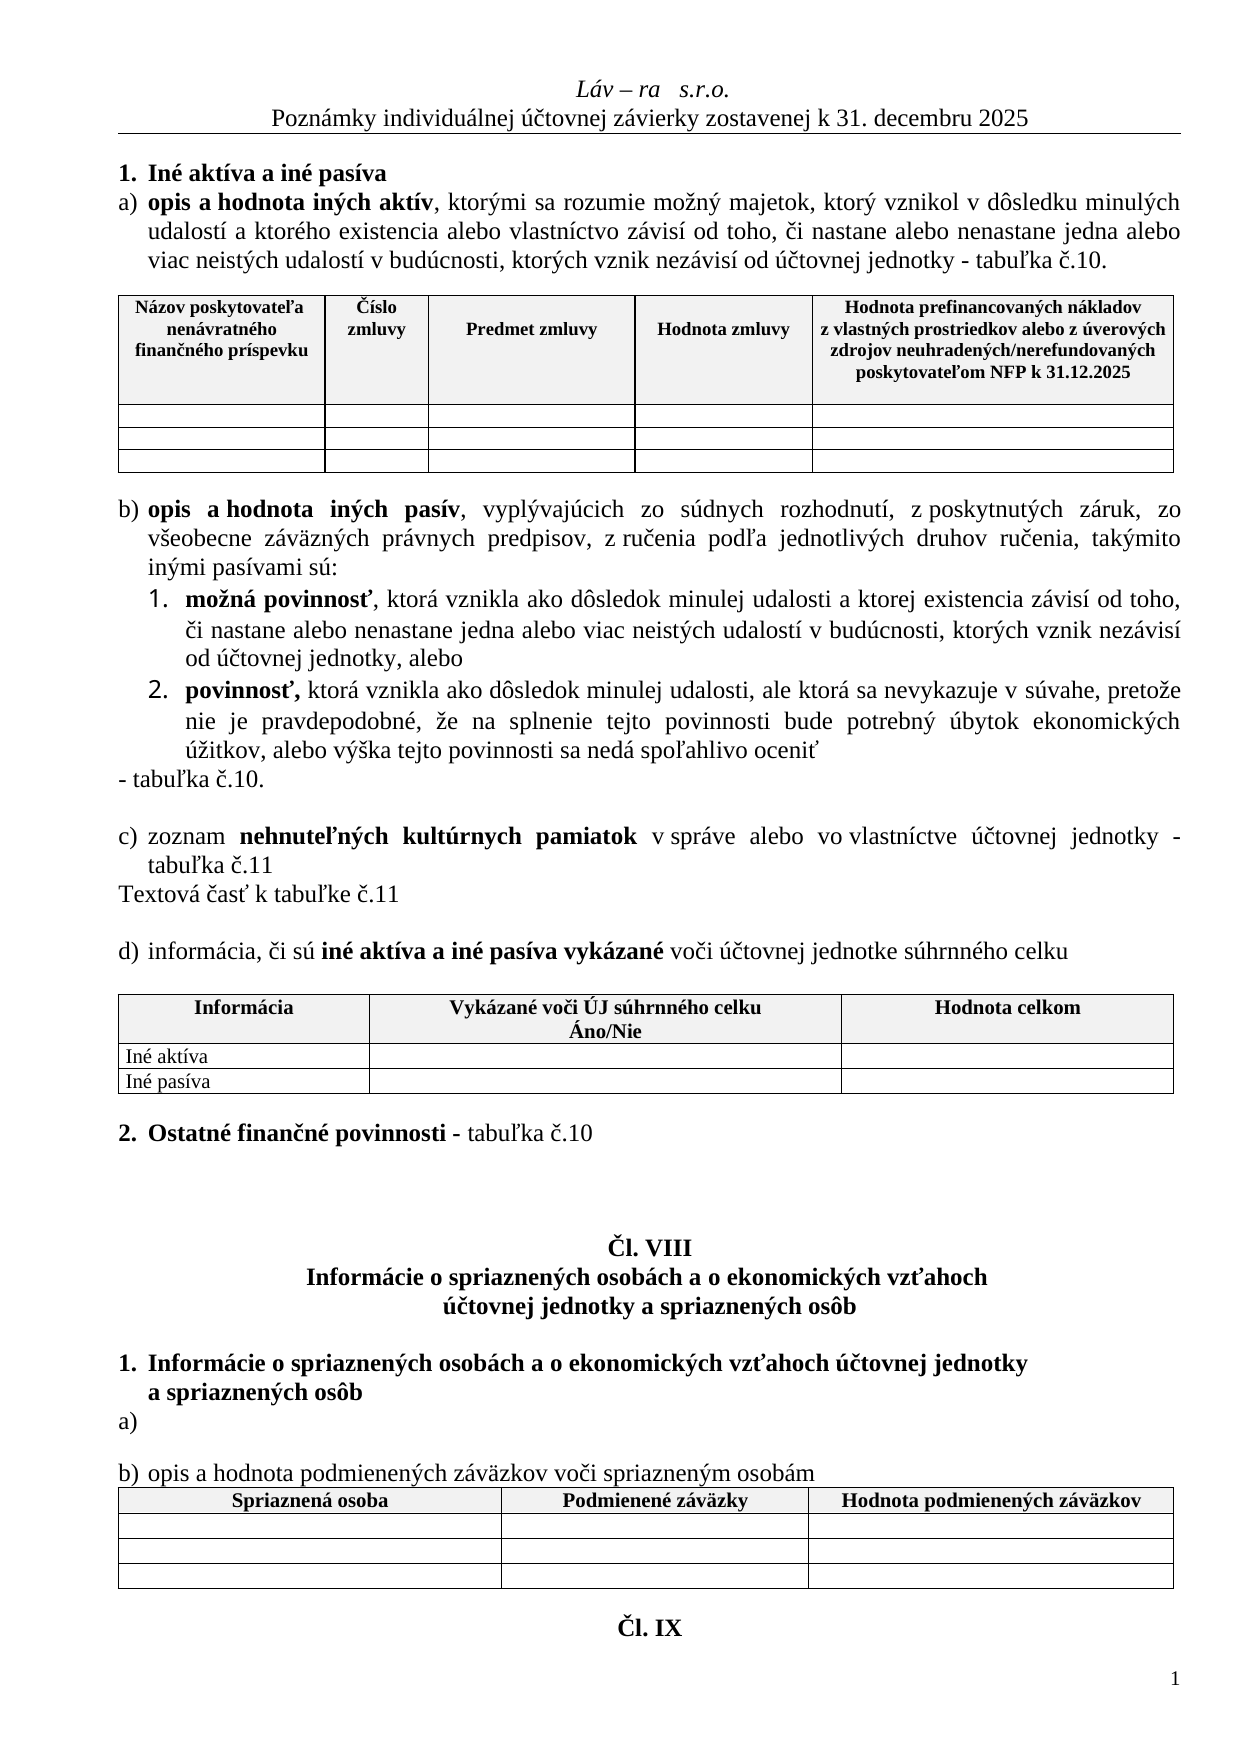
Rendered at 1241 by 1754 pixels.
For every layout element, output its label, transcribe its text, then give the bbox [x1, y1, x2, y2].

list možná povinnosť, ktorá vznikla ako dôsledok minulej udalosti a ktorej existencia závisí od toho, či nastane alebo nenastane jedna alebo viac neistých udalostí v budúcnosti, ktorých vznik nezávisí od účtovnej jednotky, alebo [148, 581, 1181, 672]
table_cell [842, 1069, 1173, 1093]
list opis a hodnota iných pasív, vyplývajúcich zo súdnych rozhodnutí, z poskytnutých záruk, zo všeobecne záväzných právnych predpisov, z ručenia podľa jednotlivých druhov ručenia, takýmito inými pasívami sú: [118, 494, 1181, 581]
table_cell Iné pasíva [119, 1069, 369, 1093]
table_cell [813, 405, 1173, 427]
table_cell [636, 450, 812, 472]
list Ostatné finančné povinnosti - tabuľka č.10 [118, 1118, 1181, 1147]
table_header Vykázané voči ÚJ súhrnného celku Áno/Nie [370, 995, 841, 1043]
list informácia, či sú iné aktíva a iné pasíva vykázané voči účtovnej jednotke súhrnného celku [118, 936, 1181, 965]
table_cell [429, 450, 634, 472]
table_header Názov poskytovateľa nenávratného finančného príspevku [119, 296, 324, 404]
table_header Spriaznená osoba [119, 1488, 501, 1512]
list opis a hodnota iných aktív, ktorými sa rozumie možný majetok, ktorý vznikol v dôsledku minulých udalostí a ktorého existencia alebo vlastníctvo závisí od toho, či nastane alebo nenastane jedna alebo viac neistých udalostí v budúcnosti, ktorých vznik nezávisí od účtovnej jednotky - tabuľka č.10. [118, 187, 1181, 273]
table_cell [119, 450, 324, 472]
table_cell [502, 1564, 808, 1588]
table_cell [809, 1564, 1173, 1588]
table_cell [429, 428, 634, 449]
list opis a hodnota podmienených záväzkov voči spriazneným osobám [118, 1458, 1181, 1487]
table_cell [370, 1069, 841, 1093]
table_cell [813, 428, 1173, 449]
list Informácie o spriaznených osobách a o ekonomických vzťahoch účtovnej jednotky a spriaznených osôb [118, 1348, 1181, 1406]
table_cell [119, 1539, 501, 1563]
table_cell [636, 428, 812, 449]
table_header Hodnota podmienených záväzkov [809, 1488, 1173, 1512]
table_cell [429, 405, 634, 427]
table_cell [119, 1564, 501, 1588]
text účtovnej jednotky a spriaznených osôb [118, 1291, 1181, 1319]
table_cell [370, 1044, 841, 1068]
text Čl. VIII [118, 1233, 1181, 1262]
table_cell [119, 405, 324, 427]
table_header Podmienené záväzky [502, 1488, 808, 1512]
table_cell [326, 405, 428, 427]
table_cell [809, 1514, 1173, 1537]
table_cell [502, 1514, 808, 1537]
table_header Hodnota celkom [842, 995, 1173, 1043]
text - tabuľka č.10. [118, 764, 1181, 792]
table_cell [502, 1539, 808, 1563]
table_cell [326, 450, 428, 472]
table_cell [119, 428, 324, 449]
table_cell [842, 1044, 1173, 1068]
table_cell [636, 405, 812, 427]
text Informácie o spriaznených osobách a o ekonomických vzťahoch [118, 1262, 1181, 1291]
table_header Číslo zmluvy [326, 296, 428, 404]
table_header Hodnota zmluvy [636, 296, 812, 404]
table_header Hodnota prefinancovaných nákladov z vlastných prostriedkov alebo z úverových zdrojov neuhradených/nerefundovaných poskytovateľom NFP k 31.12.2025 [813, 296, 1173, 404]
list povinnosť, ktorá vznikla ako dôsledok minulej udalosti, ale ktorá sa nevykazuje v súvahe, pretože nie je pravdepodobné, že na splnenie tejto povinnosti bude potrebný úbytok ekonomických úžitkov, alebo výška tejto povinnosti sa nedá spoľahlivo oceniť [148, 672, 1181, 764]
table_header Informácia [119, 995, 369, 1043]
table_cell Iné aktíva [119, 1044, 369, 1068]
table_cell [813, 450, 1173, 472]
list zoznam nehnuteľných kultúrnych pamiatok v správe alebo vo vlastníctve účtovnej jednotky - tabuľka č.11 [118, 821, 1181, 879]
table_cell [326, 428, 428, 449]
text Čl. IX [118, 1613, 1181, 1642]
list Iné aktíva a iné pasíva [118, 158, 1181, 187]
table_cell [809, 1539, 1173, 1563]
table_cell [119, 1514, 501, 1537]
table_header Predmet zmluvy [429, 296, 634, 404]
text Textová časť k tabuľke č.11 [118, 879, 1181, 907]
